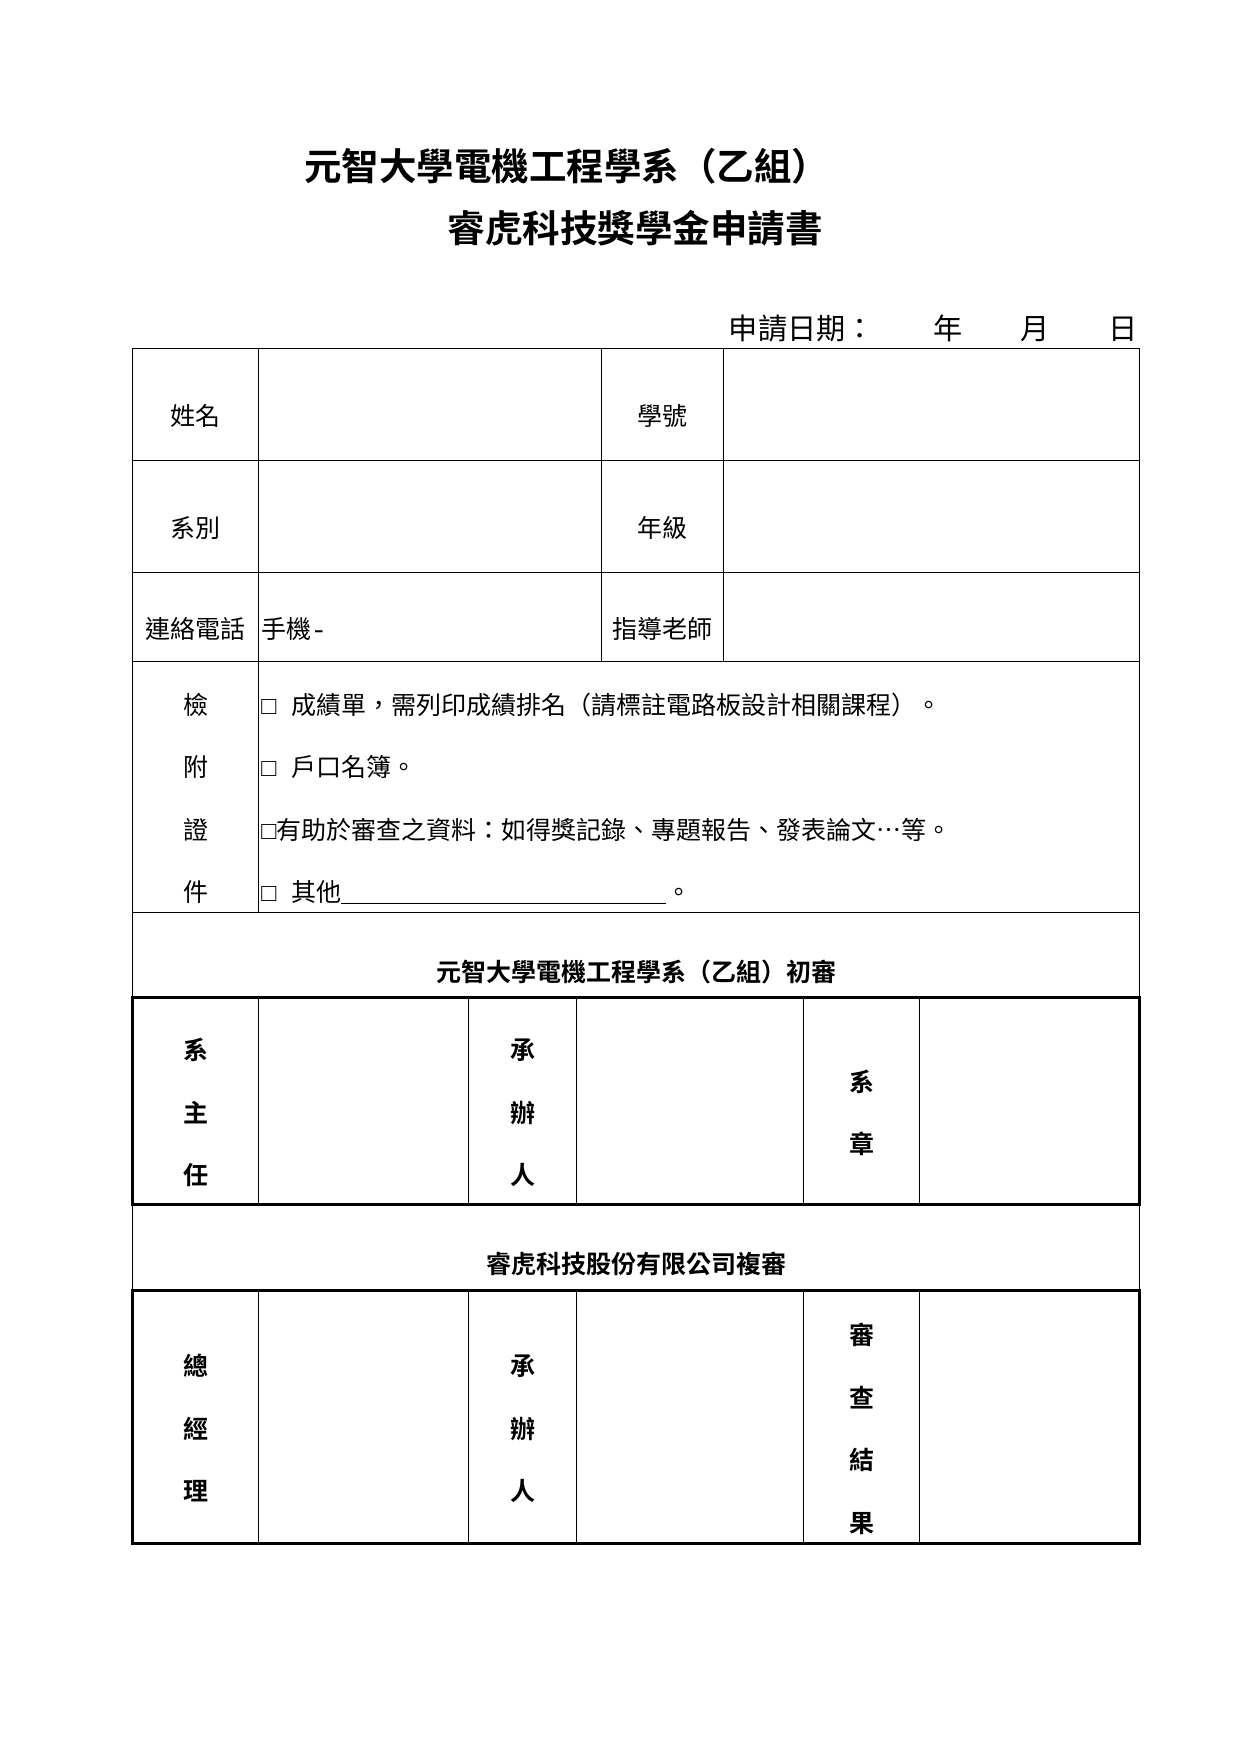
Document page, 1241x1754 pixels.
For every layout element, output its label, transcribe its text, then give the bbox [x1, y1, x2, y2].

table_cell 總 經 理 [134, 1292, 258, 1542]
table_cell 檢 附 證 件 [133, 662, 258, 912]
table_cell 連絡電話 [133, 573, 258, 661]
table_cell 元智大學電機工程學系（乙組）初審 [133, 913, 1139, 996]
table_cell 年級 [602, 461, 723, 572]
table_cell [577, 999, 803, 1203]
table_cell [724, 573, 1139, 661]
table_cell [259, 1292, 468, 1542]
table_cell 系 主 任 [134, 999, 258, 1203]
table_cell [724, 461, 1139, 572]
table_cell 指導老師 [602, 573, 723, 661]
table_cell 承 辦 人 [469, 1292, 576, 1542]
table_cell 手機- [259, 573, 601, 661]
table_header [259, 349, 601, 460]
table_cell [259, 999, 468, 1203]
table_cell [259, 461, 601, 572]
table_cell 睿虎科技股份有限公司複審 [133, 1206, 1139, 1289]
table_cell [577, 1292, 803, 1542]
table_cell [920, 1292, 1138, 1542]
table_header 姓名 [133, 349, 258, 460]
table_cell [920, 999, 1138, 1203]
text 元智大學電機工程學系（乙組） [236, 122, 1137, 185]
table_cell 系別 [133, 461, 258, 572]
table_cell 承 辦 人 [469, 999, 576, 1203]
table_cell 審 查 結 果 [804, 1292, 919, 1542]
text 申請日期： 年 月 日 [133, 285, 1137, 347]
table_cell 系 章 [804, 999, 919, 1203]
table_cell □ 成績單，需列印成績排名（請標註電路板設計相關課程）。 □ 戶口名簿。 □有助於審查之資料：如得獎記錄、專題報告、發表論文…等。 □ 其他＿＿＿＿＿＿＿＿＿＿＿＿＿。 [259, 662, 1139, 912]
text 睿虎科技獎學金申請書 [133, 185, 1137, 247]
table_header [724, 349, 1139, 460]
table_header 學號 [602, 349, 723, 460]
